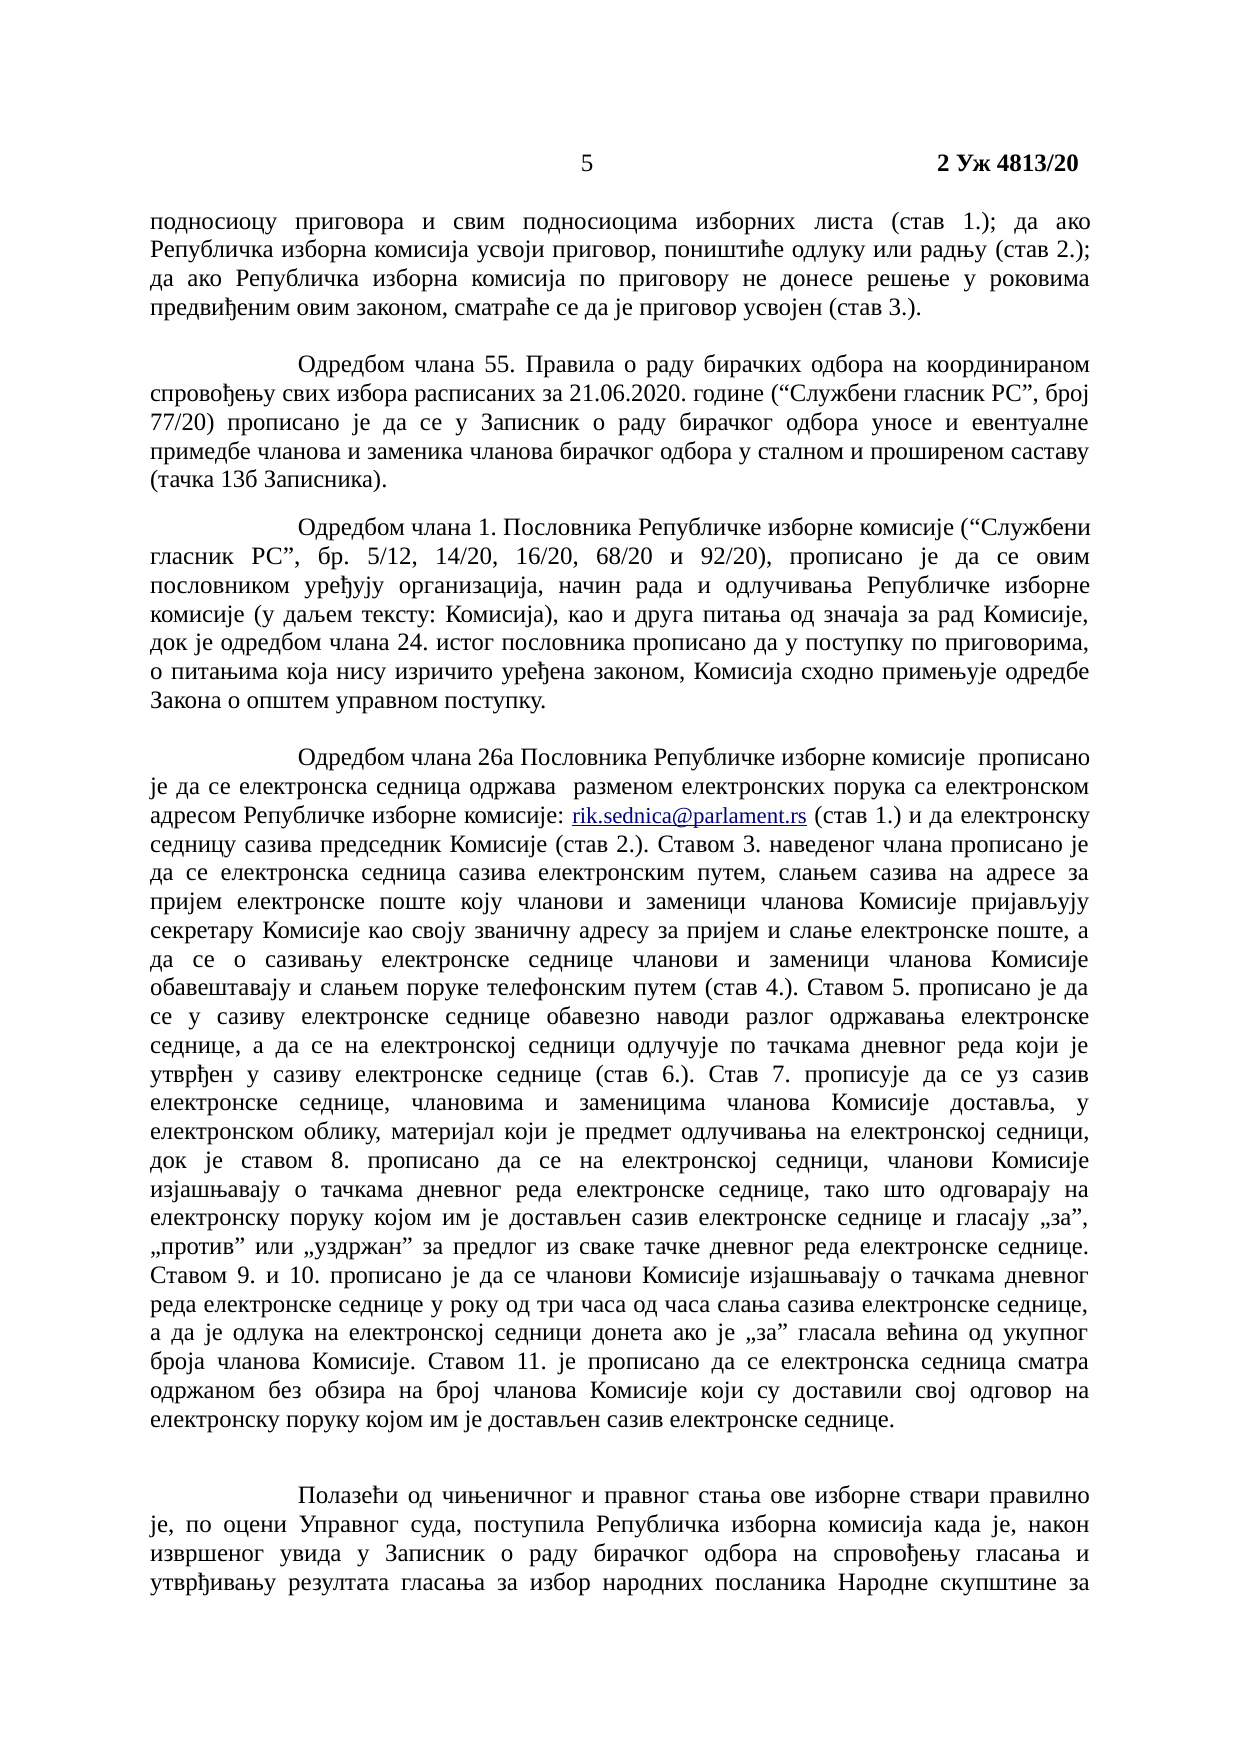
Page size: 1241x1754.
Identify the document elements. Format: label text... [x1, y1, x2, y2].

text Одредбом члана 55. Правила о раду бирачких одбора на координираном спровођењу свих избора расписаних за 21.06.2020. године (“Службени гласник РС”, број 77/20) прописано је да се у Записник о раду бирачког одбора уносе и евентуалне примедбе чланова и заменика чланова бирачког одбора у сталном и проширеном саставу (тачка 13б Записника). [150, 349, 1091, 493]
text Полазећи од чињеничног и правног стања ове изборне ствари правилно је, по оцени Управног суда, поступила Републичка изборна комисија када је, након извршеног увида у Записник о раду бирачког одбора на спровођењу гласања и утврђивању резултата гласања за избор народних посланика Народне скупштине за [150, 1480, 1091, 1595]
text подносиоцу приговора и свим подносиоцима изборних листа (став 1.); да ако Републичка изборна комисија усвоји приговор, поништиће одлуку или радњу (став 2.); да ако Републичка изборна комисија по приговору не донесе решење у роковима предвиђеним овим законом, сматраће се да је приговор усвојен (став 3.). [150, 206, 1091, 321]
text Одредбом члана 1. Пословника Републичке изборне комисије (“Службени гласник РС”, бр. 5/12, 14/20, 16/20, 68/20 и 92/20), прописано је да се овим пословником уређују организација, начин рада и одлучивања Републичке изборне комисије (у даљем тексту: Комисија), као и друга питања од значаја за рад Комисије, док је одредбом члана 24. истог пословника прописано да у поступку по приговорима, о питањима која нису изричито уређена законом, Комисија сходно примењује одредбе Закона о општем управном поступку. [150, 512, 1091, 714]
text Одредбом члана 26а Пословника Републичке изборне комисије прописано је да се електронска седница одржава разменом електронских порука са електронском адресом Републичке изборне комисије: rik.sednica@parlament.rs (став 1.) и да електронску седницу сазива председник Комисије (став 2.). Ставом 3. наведеног члана прописано је да се електронска седница сазива електронским путем, слањем сазива на адресе за пријем електронске поште коју чланови и заменици чланова Комисије пријављују секретару Комисије као своју званичну адресу за пријем и слање електронске поште, а да се о сазивању електронске седнице чланови и заменици чланова Комисије обавештавају и слањем поруке телефонским путем (став 4.). Ставом 5. прописано је да се у сазиву електронске седнице обавезно наводи разлог одржавања електронске седнице, а да се на електронској седници одлучује по тачкама дневног реда који је утврђен у сазиву електронске седнице (став 6.). Став 7. прописује да се уз сазив електронске седнице, члановима и заменицима чланова Комисије доставља, у електронском облику, материјал који је предмет одлучивања на електронској седници, док је ставом 8. прописано да се на електронској седници, чланови Комисије изјашњавају о тачкама дневног реда електронске седнице, тако што одговарају на електронску поруку којом им је достављен сазив електронске седнице и гласају „за”, „против” или „уздржан” за предлог из сваке тачке дневног реда електронске седнице. Ставом 9. и 10. прописано је да се чланови Комисије изјашњавају о тачкама дневног реда електронске седнице у року од три часа од часа слања сазива електронске седнице, а да је одлука на електронској седници донета ако је „за” гласала већина од укупног броја чланова Комисије. Ставом 11. је прописано да се електронска седница сматра одржаном без обзира на број чланова Комисије који су доставили свој одговор на електронску поруку којом им је достављен сазив електронске седнице. [150, 742, 1091, 1432]
